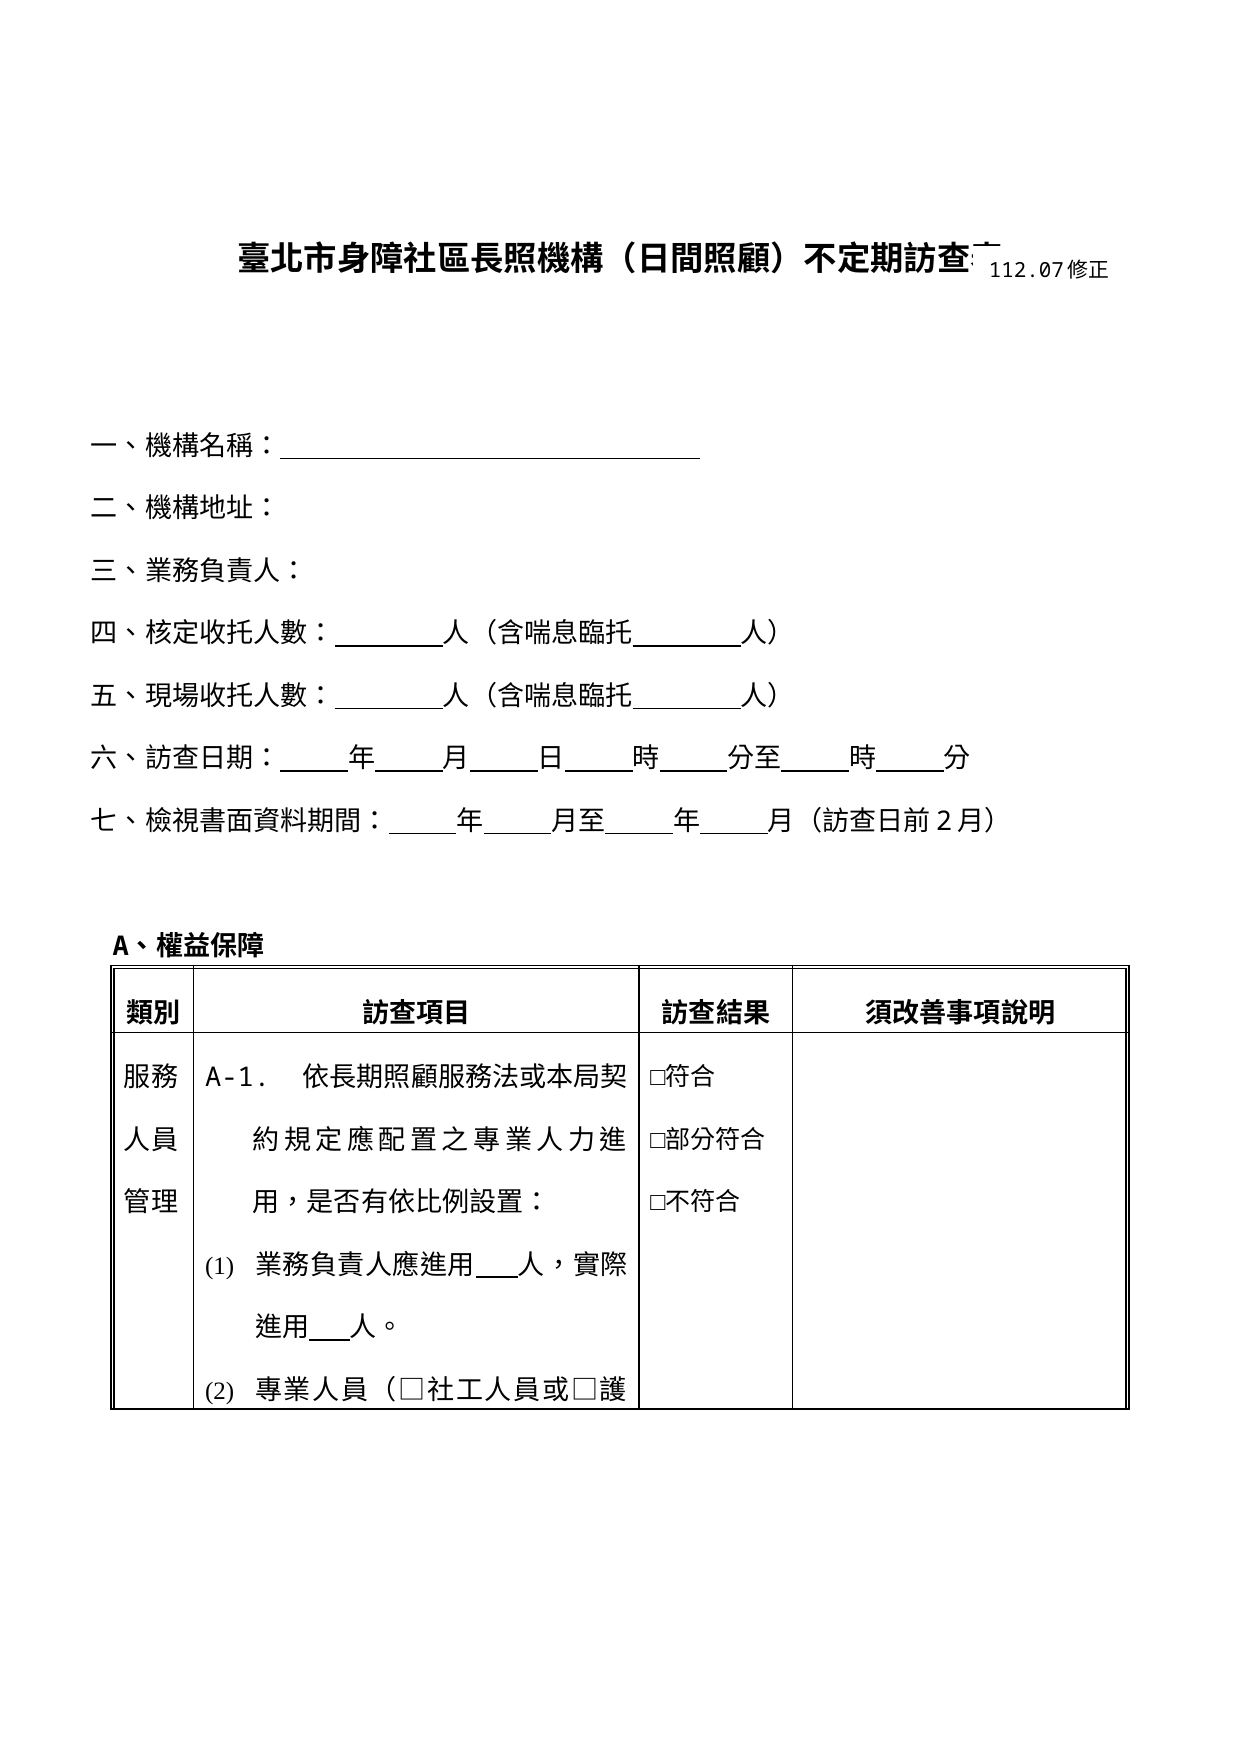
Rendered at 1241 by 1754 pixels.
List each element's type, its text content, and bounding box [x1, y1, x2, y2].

table_cell [793, 1033, 1125, 1408]
table_header 一、機構名稱： [79, 402, 1187, 464]
table_cell 二、機構地址： [79, 465, 1187, 527]
text A、權益保障 [112, 902, 1128, 964]
table_cell 六、訪查日期： 年 月 日 時 分至 時 分 [79, 715, 1187, 777]
table_cell 七、檢視書面資料期間： 年 月至 年 月（訪查日前2月） [79, 777, 1187, 839]
table_cell 三、業務負責人： [79, 527, 1187, 589]
table_cell □符合 □部分符合 □不符合 [640, 1033, 792, 1408]
table_cell 服務人員管理 [115, 1033, 193, 1408]
table_cell 五、現場收托人數： 人（含喘息臨托 人） [79, 652, 1187, 714]
text 112.07修正 [988, 254, 1113, 284]
table_header 須改善事項說明 [793, 969, 1125, 1032]
table_header 訪查項目 [194, 969, 638, 1032]
table_header 訪查結果 [640, 969, 792, 1032]
table_cell 四、核定收托人數： 人（含喘息臨托 人） [79, 590, 1187, 652]
text 臺北市身障社區長照機構（日間照顧）不定期訪查表 [112, 214, 1128, 309]
table_cell 依長期照顧服務法或本局契約規定應配置之專業人力進用，是否有依比例設置： 業務負責人應進用 人，實際進用 人。 專業人員（□社工人員或□護 [194, 1033, 638, 1408]
table_header 類別 [115, 969, 193, 1032]
